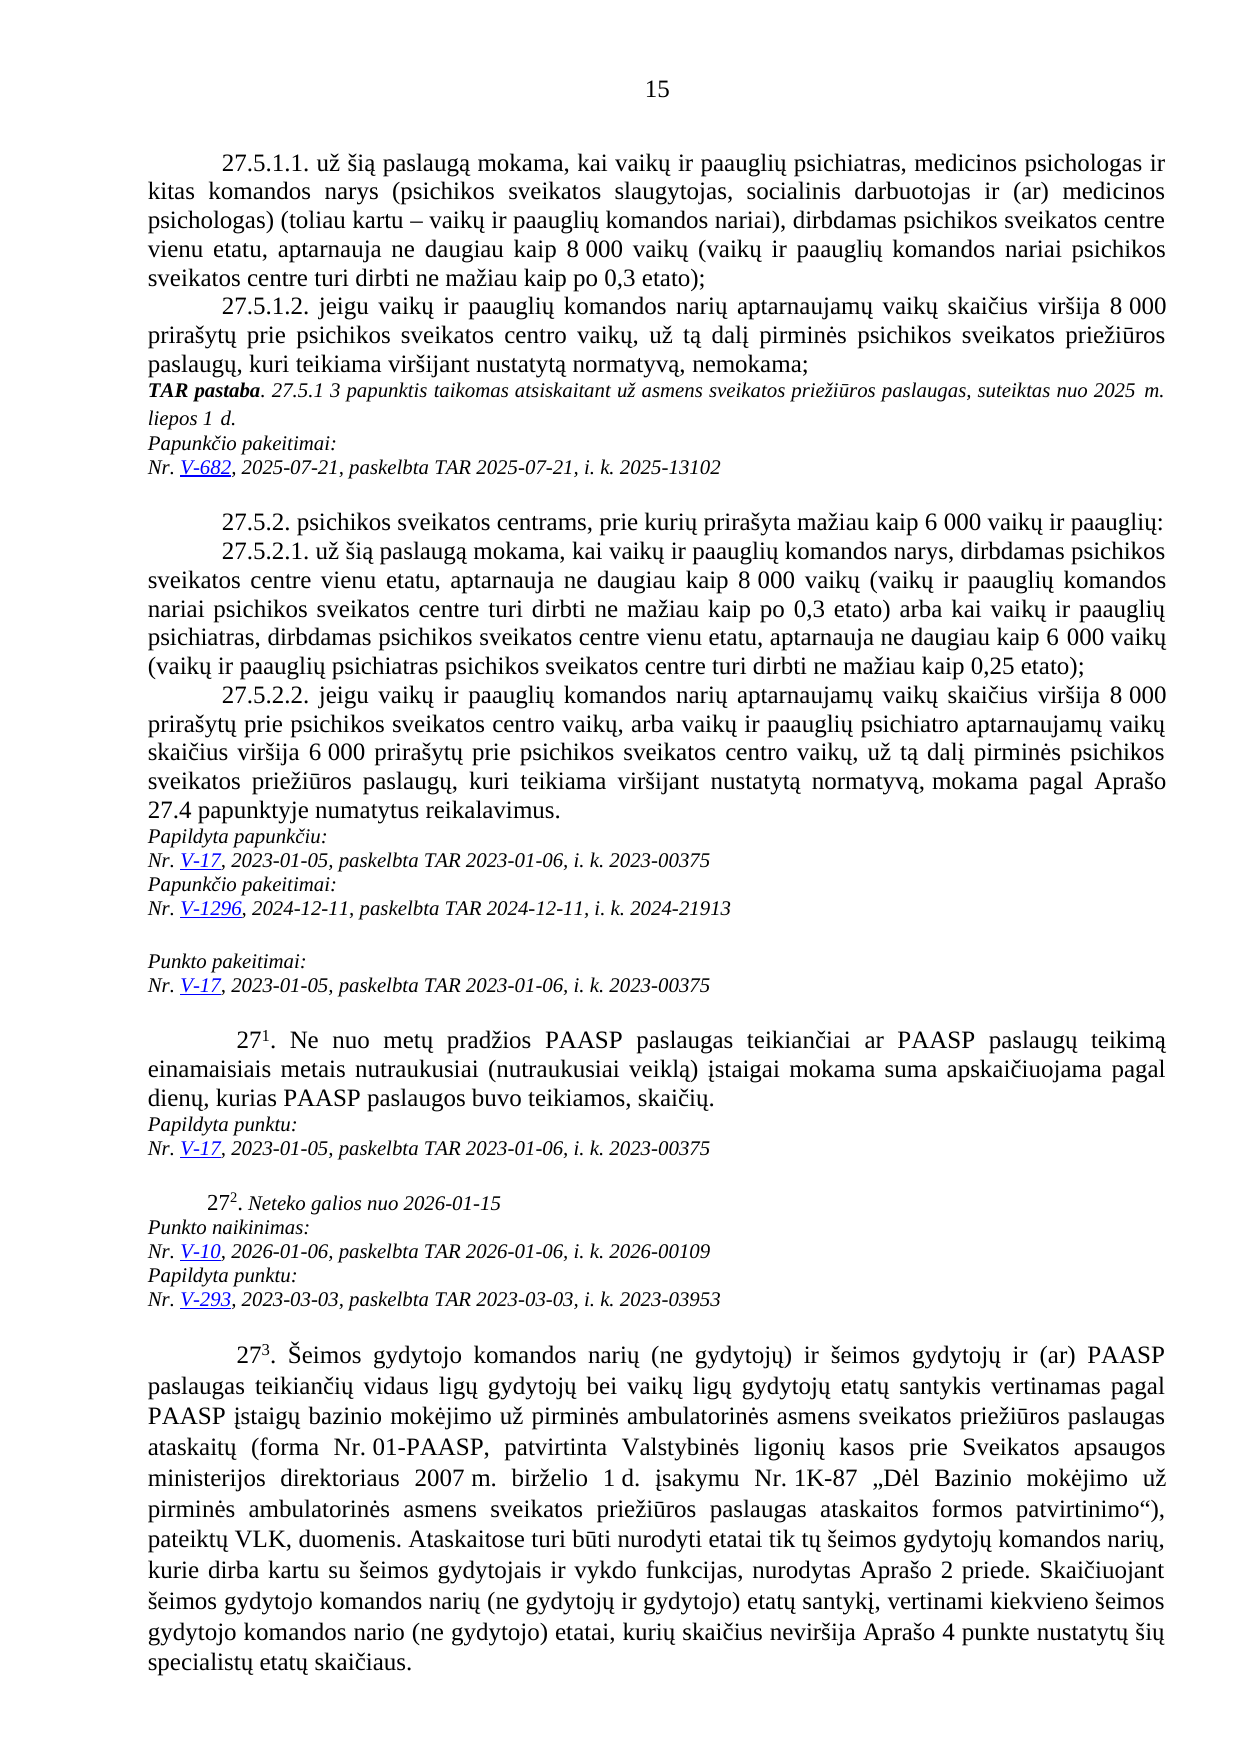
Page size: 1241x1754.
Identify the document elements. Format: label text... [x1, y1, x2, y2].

text Nr. V-17, 2023-01-05, paskelbta TAR 2023-01-06, i. k. 2023-00375 [148, 973, 1166, 997]
text Punkto naikinimas: [148, 1215, 1166, 1239]
text Papunkčio pakeitimai: [148, 431, 1166, 454]
text 27.5.2.2. jeigu vaikų ir paauglių komandos narių aptarnaujamų vaikų skaičius viršija 8 000 prirašytų prie psichikos sveikatos centro vaikų, arba vaikų ir paauglių psichiatro aptarnaujamų vaikų skaičius viršija 6 000 prirašytų prie psichikos sveikatos centro vaikų, už tą dalį pirminės psichikos sveikatos priežiūros paslaugų, kuri teikiama viršijant nustatytą normatyvą, mokama pagal Aprašo 27.4 papunktyje numatytus reikalavimus. [148, 680, 1166, 824]
text Nr. V-293, 2023-03-03, paskelbta TAR 2023-03-03, i. k. 2023-03953 [148, 1287, 1166, 1311]
text Nr. V-17, 2023-01-05, paskelbta TAR 2023-01-06, i. k. 2023-00375 [148, 1136, 1166, 1160]
text 27.5.1.2. jeigu vaikų ir paauglių komandos narių aptarnaujamų vaikų skaičius viršija 8 000 prirašytų prie psichikos sveikatos centro vaikų, už tą dalį pirminės psichikos sveikatos priežiūros paslaugų, kuri teikiama viršijant nustatytą normatyvą, nemokama; [148, 291, 1166, 378]
text Nr. V-10, 2026-01-06, paskelbta TAR 2026-01-06, i. k. 2026-00109 [148, 1239, 1166, 1263]
text 27.5.1.1. už šią paslaugą mokama, kai vaikų ir paauglių psichiatras, medicinos psichologas ir kitas komandos narys (psichikos sveikatos slaugytojas, socialinis darbuotojas ir (ar) medicinos psichologas) (toliau kartu – vaikų ir paauglių komandos nariai), dirbdamas psichikos sveikatos centre vienu etatu, aptarnauja ne daugiau kaip 8 000 vaikų (vaikų ir paauglių komandos nariai psichikos sveikatos centre turi dirbti ne mažiau kaip po 0,3 etato); [148, 148, 1166, 291]
text TAR pastaba. 27.5.1 3 papunktis taikomas atsiskaitant už asmens sveikatos priežiūros paslaugas, suteiktas nuo 2025 m. liepos 1 d. [148, 378, 1166, 431]
text 27.5.2. psichikos sveikatos centrams, prie kurių prirašyta mažiau kaip 6 000 vaikų ir paauglių: [148, 507, 1166, 536]
text 272. Neteko galios nuo 2026-01-15 [148, 1189, 1166, 1215]
text Nr. V-17, 2023-01-05, paskelbta TAR 2023-01-06, i. k. 2023-00375 [148, 848, 1166, 872]
text 271. Ne nuo metų pradžios PAASP paslaugas teikiančiai ar PAASP paslaugų teikimą einamaisiais metais nutraukusiai (nutraukusiai veiklą) įstaigai mokama suma apskaičiuojama pagal dienų, kurias PAASP paslaugos buvo teikiamos, skaičių. [148, 1026, 1166, 1112]
text Papildyta papunkčiu: [148, 824, 1166, 848]
text Nr. V-1296, 2024-12-11, paskelbta TAR 2024-12-11, i. k. 2024-21913 [148, 896, 1166, 920]
text Papunkčio pakeitimai: [148, 872, 1166, 896]
text 27.5.2.1. už šią paslaugą mokama, kai vaikų ir paauglių komandos narys, dirbdamas psichikos sveikatos centre vienu etatu, aptarnauja ne daugiau kaip 8 000 vaikų (vaikų ir paauglių komandos nariai psichikos sveikatos centre turi dirbti ne mažiau kaip po 0,3 etato) arba kai vaikų ir paauglių psichiatras, dirbdamas psichikos sveikatos centre vienu etatu, aptarnauja ne daugiau kaip 6 000 vaikų (vaikų ir paauglių psichiatras psichikos sveikatos centre turi dirbti ne mažiau kaip 0,25 etato); [148, 536, 1166, 680]
text 273. Šeimos gydytojo komandos narių (ne gydytojų) ir šeimos gydytojų ir (ar) PAASP paslaugas teikiančių vidaus ligų gydytojų bei vaikų ligų gydytojų etatų santykis vertinamas pagal PAASP įstaigų bazinio mokėjimo už pirminės ambulatorinės asmens sveikatos priežiūros paslaugas ataskaitų (forma Nr. 01-PAASP, patvirtinta Valstybinės ligonių kasos prie Sveikatos apsaugos ministerijos direktoriaus 2007 m. birželio 1 d. įsakymu Nr. 1K-87 „Dėl Bazinio mokėjimo už pirminės ambulatorinės asmens sveikatos priežiūros paslaugas ataskaitos formos patvirtinimo“), pateiktų VLK, duomenis. Ataskaitose turi būti nurodyti etatai tik tų šeimos gydytojų komandos narių, kurie dirba kartu su šeimos gydytojais ir vykdo funkcijas, nurodytas Aprašo 2 priede. Skaičiuojant šeimos gydytojo komandos narių (ne gydytojų ir gydytojo) etatų santykį, vertinami kiekvieno šeimos gydytojo komandos nario (ne gydytojo) etatai, kurių skaičius neviršija Aprašo 4 punkte nustatytų šių specialistų etatų skaičiaus. [148, 1340, 1166, 1676]
text Punkto pakeitimai: [148, 949, 1166, 973]
text Nr. V-682, 2025-07-21, paskelbta TAR 2025-07-21, i. k. 2025-13102 [148, 454, 1166, 479]
text Papildyta punktu: [148, 1263, 1166, 1287]
text Papildyta punktu: [148, 1112, 1166, 1136]
